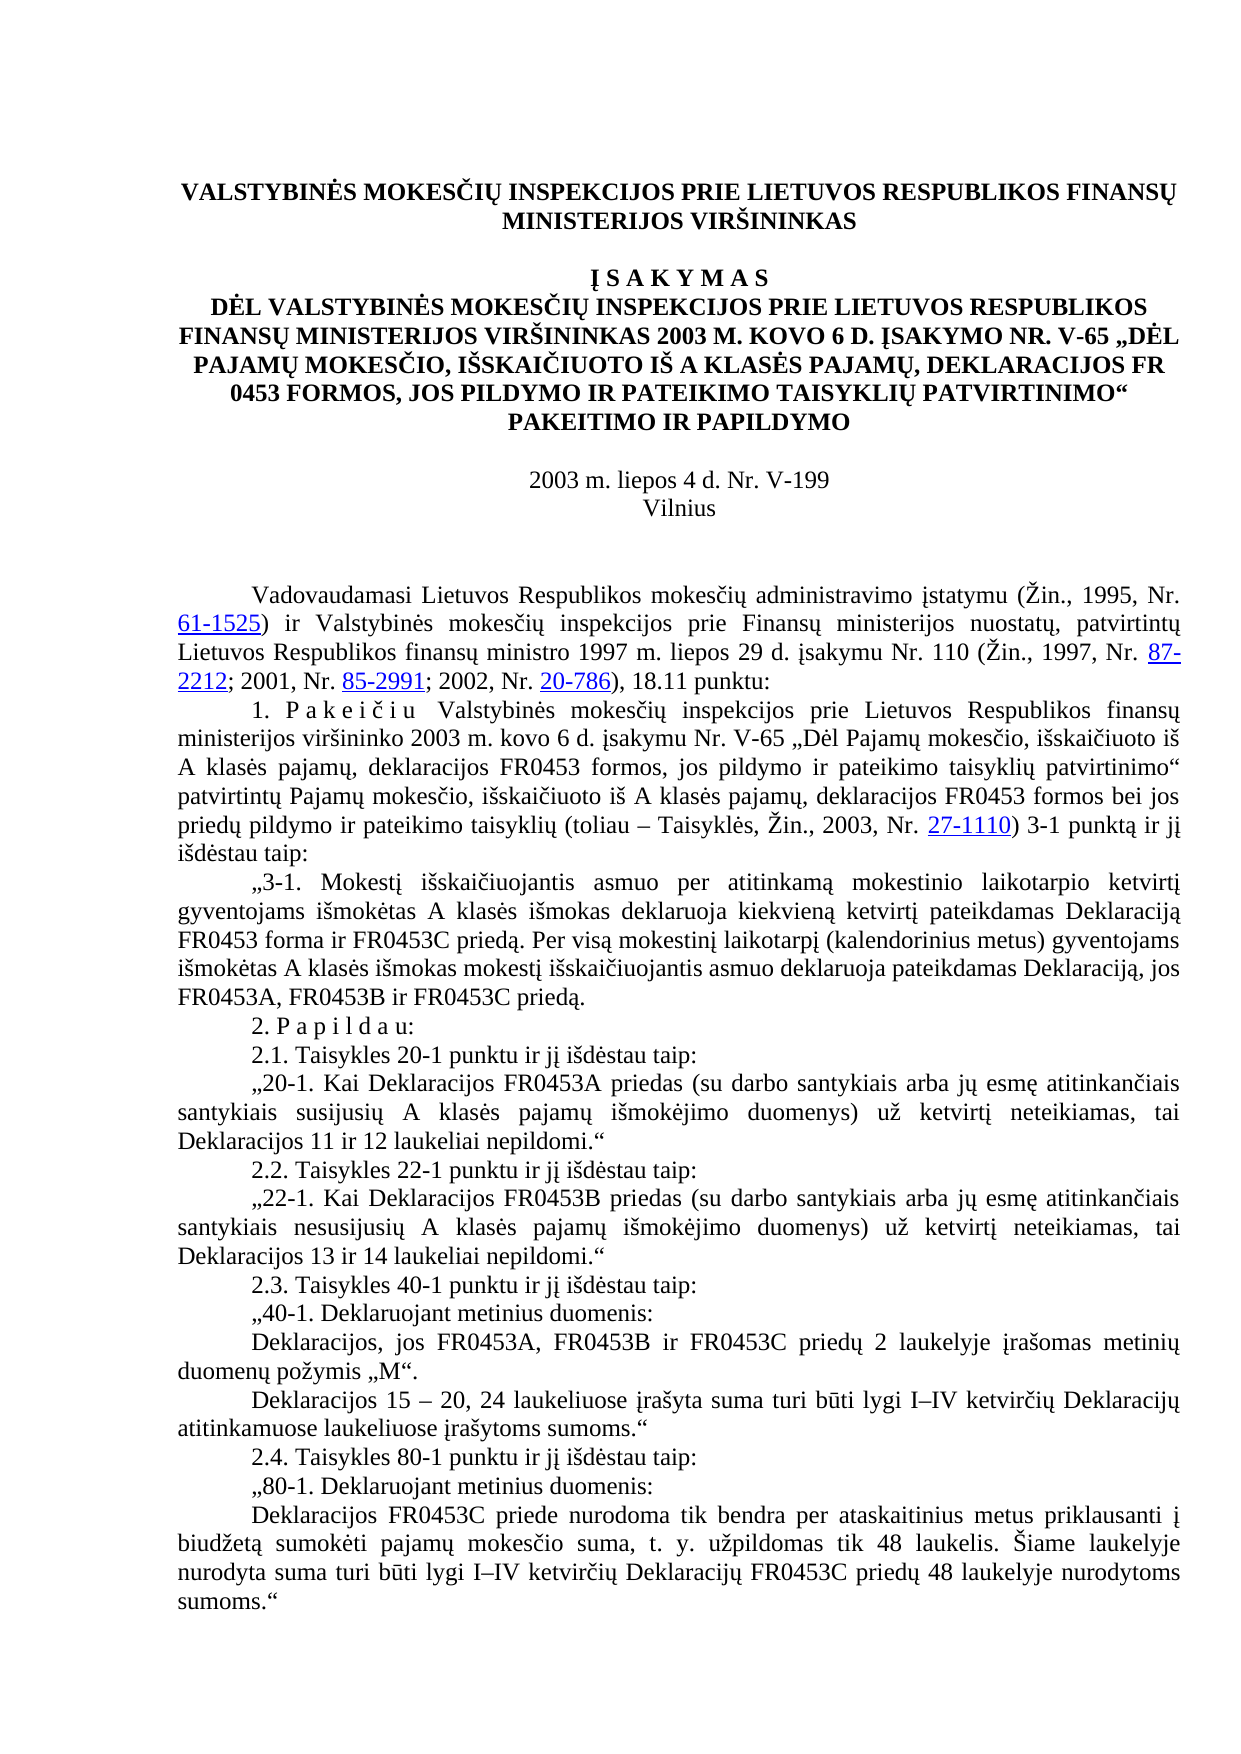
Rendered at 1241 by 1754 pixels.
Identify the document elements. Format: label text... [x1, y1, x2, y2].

text VALSTYBINĖS MOKESČIŲ INSPEKCIJOS PRIE LIETUVOS RESPUBLIKOS FINANSŲ MINISTERIJOS VIRŠININKAS [177, 177, 1181, 235]
text Deklaracijos 15 – 20, 24 laukeliuose įrašyta suma turi būti lygi I–IV ketvirčių Deklaracijų atitinkamuose laukeliuose įrašytoms sumoms.“ [177, 1385, 1181, 1442]
text 2.1. Taisykles 20-1 punktu ir jį išdėstau taip: [177, 1040, 1181, 1068]
text 2.4. Taisykles 80-1 punktu ir jį išdėstau taip: [177, 1442, 1181, 1471]
text Vadovaudamasi Lietuvos Respublikos mokesčių administravimo įstatymu (Žin., 1995, Nr. 61-1525) ir Valstybinės mokesčių inspekcijos prie Finansų ministerijos nuostatų, patvirtintų Lietuvos Respublikos finansų ministro 1997 m. liepos 29 d. įsakymu Nr. 110 (Žin., 1997, Nr. 87-2212; 2001, Nr. 85-2991; 2002, Nr. 20-786), 18.11 punktu: [177, 580, 1181, 695]
text 2. Papildau: [177, 1011, 1181, 1040]
text Deklaracijos, jos FR0453A, FR0453B ir FR0453C priedų 2 laukelyje įrašomas metinių duomenų požymis „M“. [177, 1327, 1181, 1385]
text Vilnius [177, 493, 1181, 522]
text „80-1. Deklaruojant metinius duomenis: [177, 1471, 1181, 1500]
text DĖL VALSTYBINĖS MOKESČIŲ INSPEKCIJOS PRIE LIETUVOS RESPUBLIKOS FINANSŲ MINISTERIJOS VIRŠININKAS 2003 M. KOVO 6 D. ĮSAKYMO NR. V-65 „DĖL PAJAMŲ MOKESČIO, IŠSKAIČIUOTO IŠ A KLASĖS PAJAMŲ, DEKLARACIJOS FR 0453 FORMOS, JOS PILDYMO IR PATEIKIMO TAISYKLIŲ PATVIRTINIMO“ PAKEITIMO IR PAPILDYMO [177, 292, 1181, 436]
text „20-1. Kai Deklaracijos FR0453A priedas (su darbo santykiais arba jų esmę atitinkančiais santykiais susijusių A klasės pajamų išmokėjimo duomenys) už ketvirtį neteikiamas, tai Deklaracijos 11 ir 12 laukeliai nepildomi.“ [177, 1068, 1181, 1155]
text Į S A K Y M A S [177, 263, 1181, 292]
text 2.2. Taisykles 22-1 punktu ir jį išdėstau taip: [177, 1155, 1181, 1183]
text „3-1. Mokestį išskaičiuojantis asmuo per atitinkamą mokestinio laikotarpio ketvirtį gyventojams išmokėtas A klasės išmokas deklaruoja kiekvieną ketvirtį pateikdamas Deklaraciją FR0453 forma ir FR0453C priedą. Per visą mokestinį laikotarpį (kalendorinius metus) gyventojams išmokėtas A klasės išmokas mokestį išskaičiuojantis asmuo deklaruoja pateikdamas Deklaraciją, jos FR0453A, FR0453B ir FR0453C priedą. [177, 867, 1181, 1011]
text „40-1. Deklaruojant metinius duomenis: [177, 1298, 1181, 1327]
text „22-1. Kai Deklaracijos FR0453B priedas (su darbo santykiais arba jų esmę atitinkančiais santykiais nesusijusių A klasės pajamų išmokėjimo duomenys) už ketvirtį neteikiamas, tai Deklaracijos 13 ir 14 laukeliai nepildomi.“ [177, 1183, 1181, 1270]
text 2003 m. liepos 4 d. Nr. V-199 [177, 465, 1181, 493]
text 2.3. Taisykles 40-1 punktu ir jį išdėstau taip: [177, 1270, 1181, 1298]
text 1. Pakeičiu Valstybinės mokesčių inspekcijos prie Lietuvos Respublikos finansų ministerijos viršininko 2003 m. kovo 6 d. įsakymu Nr. V-65 „Dėl Pajamų mokesčio, išskaičiuoto iš A klasės pajamų, deklaracijos FR0453 formos, jos pildymo ir pateikimo taisyklių patvirtinimo“ patvirtintų Pajamų mokesčio, išskaičiuoto iš A klasės pajamų, deklaracijos FR0453 formos bei jos priedų pildymo ir pateikimo taisyklių (toliau – Taisyklės, Žin., 2003, Nr. 27-1110) 3-1 punktą ir jį išdėstau taip: [177, 695, 1181, 867]
text Deklaracijos FR0453C priede nurodoma tik bendra per ataskaitinius metus priklausanti į biudžetą sumokėti pajamų mokesčio suma, t. y. užpildomas tik 48 laukelis. Šiame laukelyje nurodyta suma turi būti lygi I–IV ketvirčių Deklaracijų FR0453C priedų 48 laukelyje nurodytoms sumoms.“ [177, 1500, 1181, 1615]
